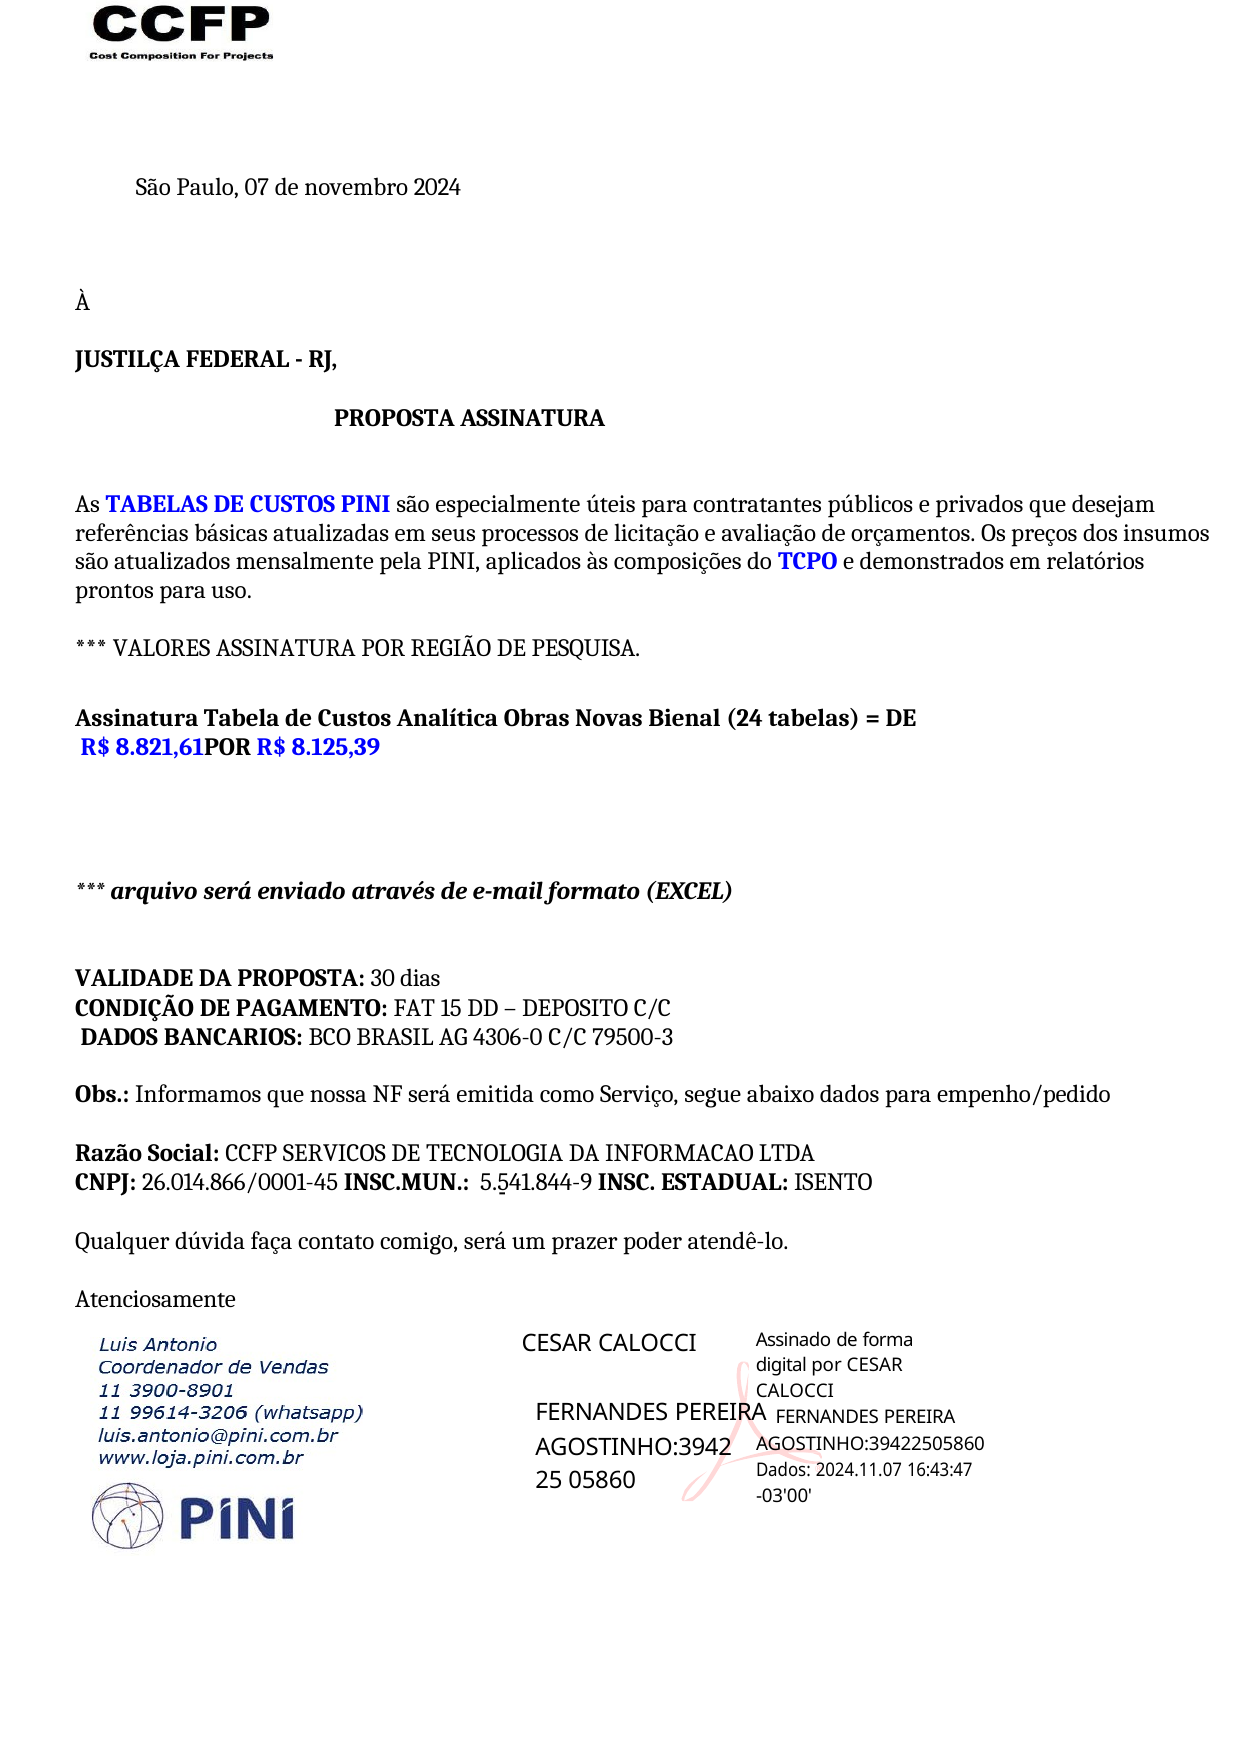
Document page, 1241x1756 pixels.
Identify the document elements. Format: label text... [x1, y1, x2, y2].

text AGOSTINHO:394225 05860 [722, 1429, 740, 1464]
text AGOSTINHO:39422505860 Dados: 2024.11.07 16:43:47 [756, 1430, 1013, 1481]
text DADOS BANCARIOS: BCO BRASIL AG 4306-0 C/C 79500-3 [80, 1022, 1218, 1051]
text CESAR CALOCCI [64, 1326, 697, 1359]
text *** VALORES ASSINATURA POR REGIÃO DE PESQUISA. [75, 634, 1218, 663]
subtitle *** arquivo será enviado através de e-mail formato (EXCEL) [75, 877, 1218, 906]
text Obs.: Informamos que nossa NF será emitida como Serviço, segue abaixo dados para empenho/pedido [75, 1080, 1218, 1109]
subtitle JUSTILÇA FEDERAL - RJ, [75, 345, 1218, 374]
text Assinado de forma digital por CESAR CALOCCI [756, 1326, 955, 1403]
subtitle Assinatura Tabela de Custos Analítica Obras Novas Bienal (24 tabelas) = DE R$ 8.821,61POR R$ 8.125,39 [75, 704, 925, 762]
text CNPJ: 26.014.866/0001-45 INSC.MUN.: 5.541.844-9 INSC. ESTADUAL: ISENTO [75, 1167, 1218, 1197]
text FERNANDES PEREIRA FERNANDES PEREIRA [753, 1403, 1218, 1429]
text FERNANDES PEREIRA FERNANDES PEREIRA [535, 1403, 736, 1429]
text Razão Social: CCFP SERVICOS DE TECNOLOGIA DA INFORMACAO LTDA [75, 1138, 1218, 1167]
text AGOSTINHO:394225 05860 [700, 1461, 740, 1496]
text À [75, 288, 1218, 317]
text As TABELAS DE CUSTOS PINI são especialmente úteis para contratantes públicos e privados que desejam referências básicas atualizadas em seus processos de licitação e avaliação de orçamentos. Os preços dos insumos são atualizados mensalmente pela PINI, aplicados às composições do TCPO e demonstrados em relatórios prontos para uso. [75, 490, 1218, 605]
text AGOSTINHO:394225 05860 [535, 1429, 732, 1496]
text -03'00' [756, 1482, 1218, 1507]
text São Paulo, 07 de novembro 2024 [136, 173, 1218, 202]
text CONDIÇÃO DE PAGAMENTO: FAT 15 DD – DEPOSITO C/C [75, 993, 1218, 1022]
text VALIDADE DA PROPOSTA: 30 dias [75, 963, 1218, 993]
text Qualquer dúvida faça contato comigo, será um prazer poder atendê-lo. Atenciosamente [75, 1197, 925, 1314]
text PROPOSTA ASSINATURA [334, 403, 1218, 432]
